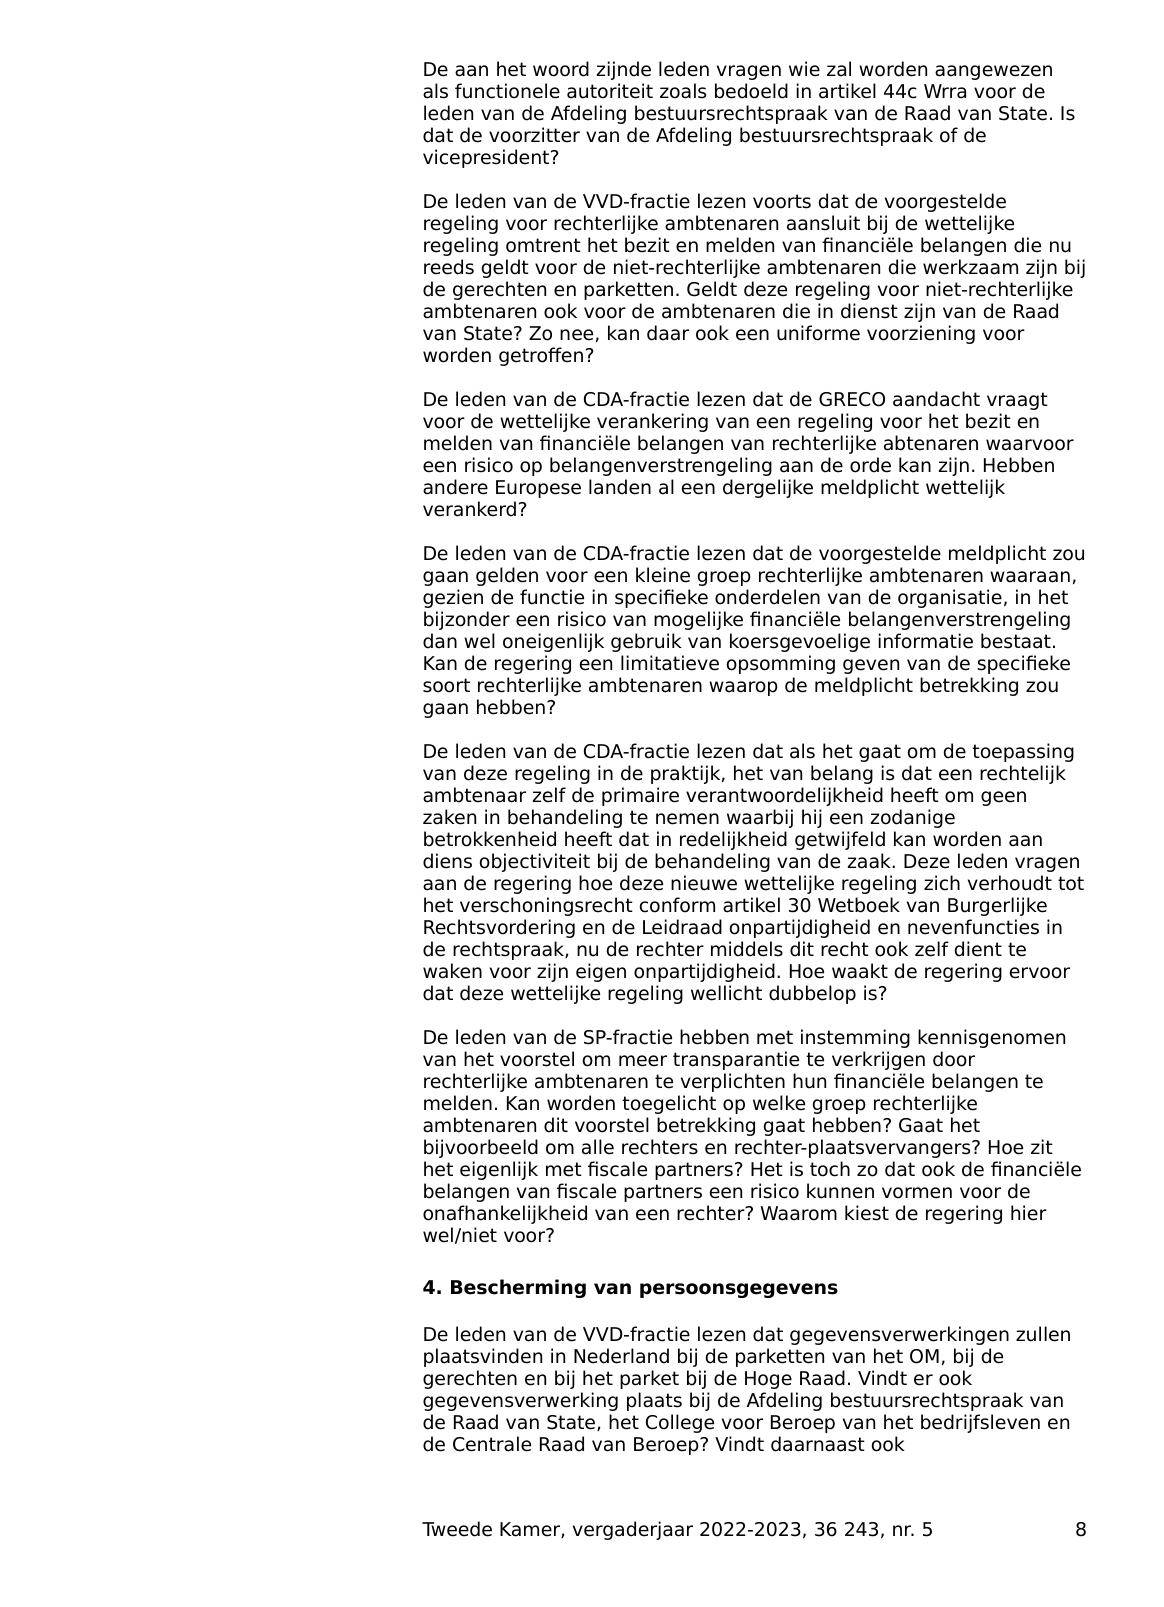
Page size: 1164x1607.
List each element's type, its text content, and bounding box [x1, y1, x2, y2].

text De leden van de CDA-fractie lezen dat de voorgestelde meldplicht zou gaan gelden voor een kleine groep rechterlijke ambtenaren waaraan, gezien de functie in specifieke onderdelen van de organisatie, in het bijzonder een risico van mogelijke financiële belangenverstrengeling dan wel oneigenlijk gebruik van koersgevoelige informatie bestaat. Kan de regering een limitatieve opsomming geven van de specifieke soort rechterlijke ambtenaren waarop de meldplicht betrekking zou gaan hebben? [422, 543, 1087, 719]
text De leden van de VVD-fractie lezen dat gegevensverwerkingen zullen plaatsvinden in Nederland bij de parketten van het OM, bij de gerechten en bij het parket bij de Hoge Raad. Vindt er ook gegevensverwerking plaats bij de Afdeling bestuursrechtspraak van de Raad van State, het College voor Beroep van het bedrijfsleven en de Centrale Raad van Beroep? Vindt daarnaast ook [422, 1324, 1087, 1456]
text De aan het woord zijnde leden vragen wie zal worden aangewezen als functionele autoriteit zoals bedoeld in artikel 44c Wrra voor de leden van de Afdeling bestuursrechtspraak van de Raad van State. Is dat de voorzitter van de Afdeling bestuursrechtspraak of de vicepresident? [422, 59, 1087, 169]
text De leden van de CDA-fractie lezen dat de GRECO aandacht vraagt voor de wettelijke verankering van een regeling voor het bezit en melden van financiële belangen van rechterlijke abtenaren waarvoor een risico op belangenverstrengeling aan de orde kan zijn. Hebben andere Europese landen al een dergelijke meldplicht wettelijk verankerd? [422, 389, 1087, 521]
text De leden van de SP-fractie hebben met instemming kennisgenomen van het voorstel om meer transparantie te verkrijgen door rechterlijke ambtenaren te verplichten hun financiële belangen te melden. Kan worden toegelicht op welke groep rechterlijke ambtenaren dit voorstel betrekking gaat hebben? Gaat het bijvoorbeeld om alle rechters en rechter-plaatsvervangers? Hoe zit het eigenlijk met fiscale partners? Het is toch zo dat ook de financiële belangen van fiscale partners een risico kunnen vormen voor de onafhankelijkheid van een rechter? Waarom kiest de regering hier wel/niet voor? [422, 1027, 1087, 1247]
text De leden van de VVD-fractie lezen voorts dat de voorgestelde regeling voor rechterlijke ambtenaren aansluit bij de wettelijke regeling omtrent het bezit en melden van financiële belangen die nu reeds geldt voor de niet-rechterlijke ambtenaren die werkzaam zijn bij de gerechten en parketten. Geldt deze regeling voor niet-rechterlijke ambtenaren ook voor de ambtenaren die in dienst zijn van de Raad van State? Zo nee, kan daar ook een uniforme voorziening voor worden getroffen? [422, 191, 1087, 367]
subtitle 4. Bescherming van persoonsgegevens [422, 1277, 1087, 1299]
text De leden van de CDA-fractie lezen dat als het gaat om de toepassing van deze regeling in de praktijk, het van belang is dat een rechtelijk ambtenaar zelf de primaire verantwoordelijkheid heeft om geen zaken in behandeling te nemen waarbij hij een zodanige betrokkenheid heeft dat in redelijkheid getwijfeld kan worden aan diens objectiviteit bij de behandeling van de zaak. Deze leden vragen aan de regering hoe deze nieuwe wettelijke regeling zich verhoudt tot het verschoningsrecht conform artikel 30 Wetboek van Burgerlijke Rechtsvordering en de Leidraad onpartijdigheid en nevenfuncties in de rechtspraak, nu de rechter middels dit recht ook zelf dient te waken voor zijn eigen onpartijdigheid. Hoe waakt de regering ervoor dat deze wettelijke regeling wellicht dubbelop is? [422, 741, 1087, 1005]
